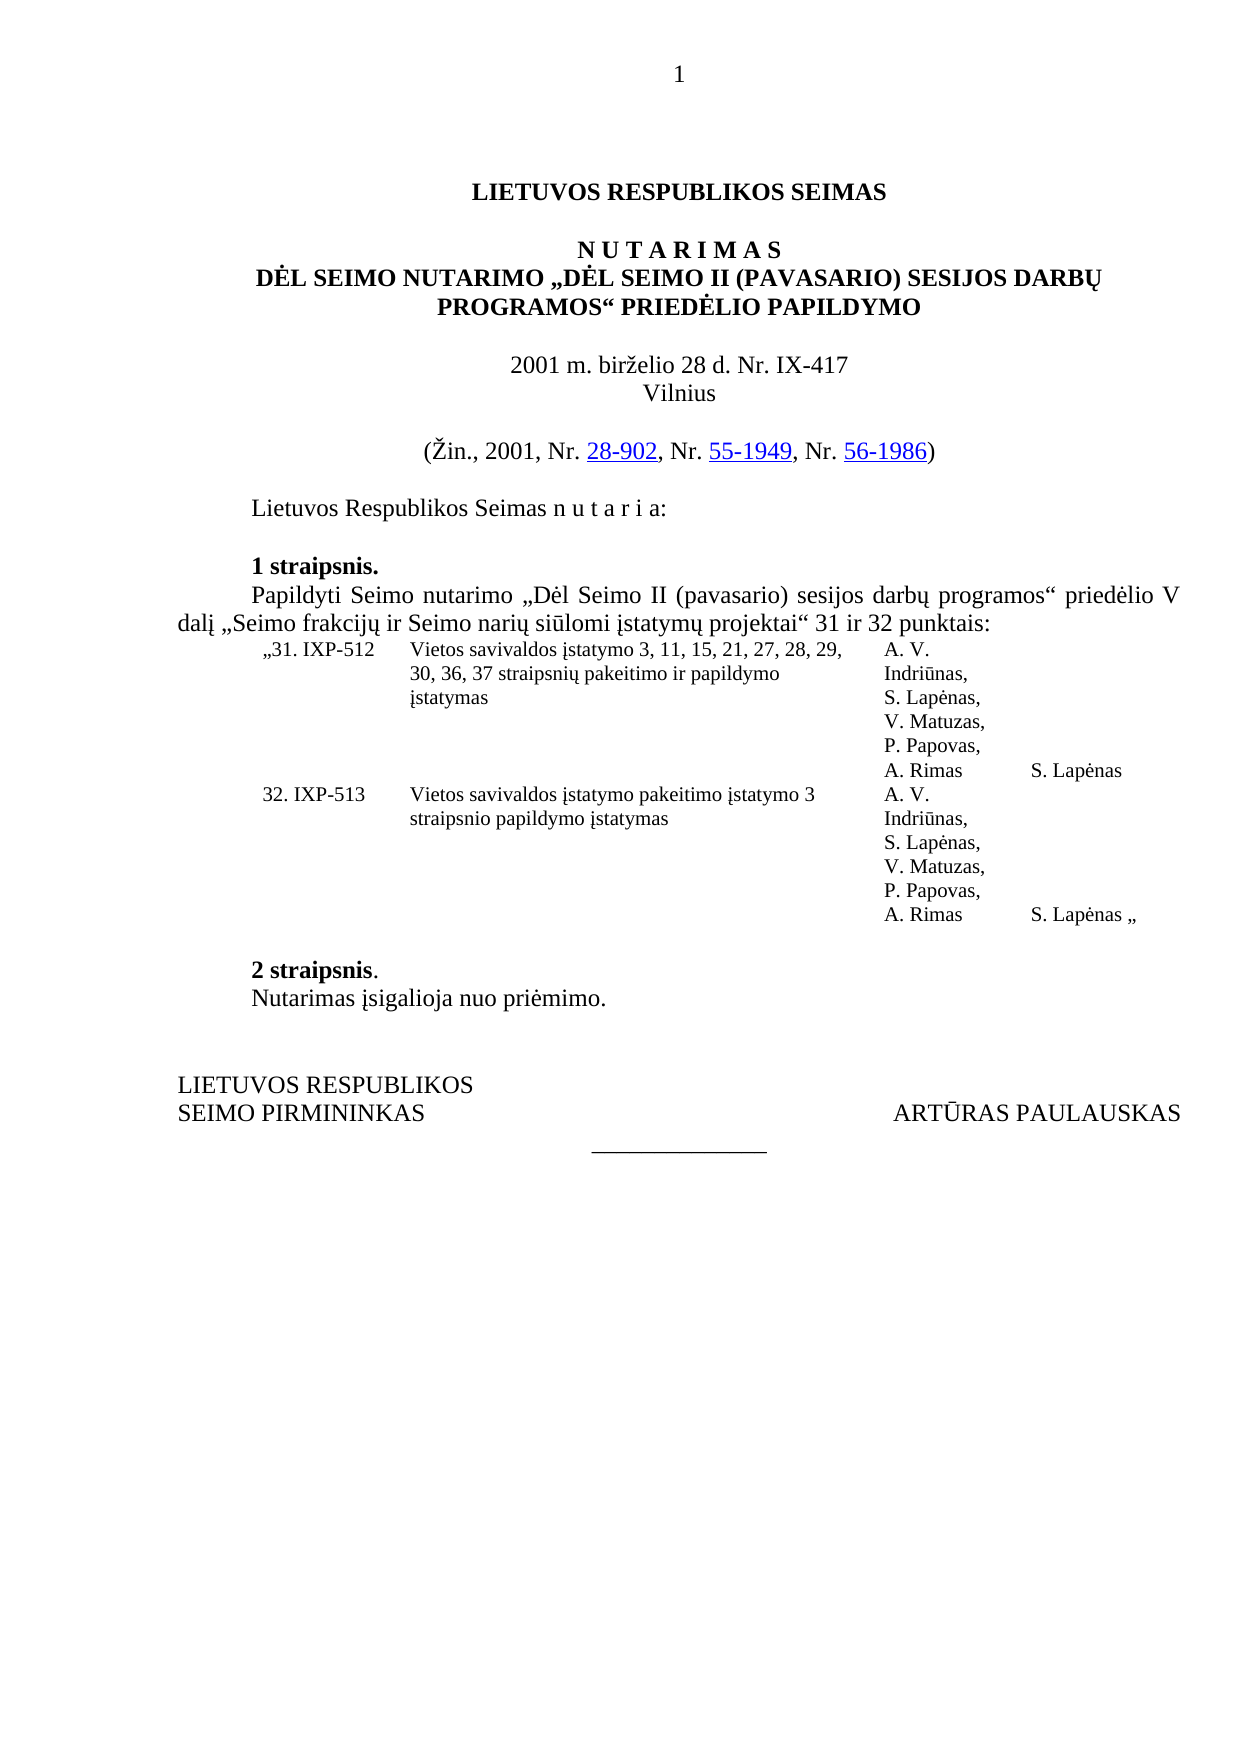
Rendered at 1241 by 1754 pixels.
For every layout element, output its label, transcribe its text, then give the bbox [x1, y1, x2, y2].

text 2001 m. birželio 28 d. Nr. IX-417 [177, 350, 1181, 378]
text Nutarimas įsigalioja nuo priėmimo. [177, 983, 1181, 1012]
table_header S. Lapėnas [1019, 637, 1181, 782]
table_cell Vietos savivaldos įstatymo pakeitimo įstatymo 3 straipsnio papildymo įstatymas [398, 782, 873, 926]
text (Žin., 2001, Nr. 28-902, Nr. 55-1949, Nr. 56-1986) [177, 436, 1181, 465]
text LIETUVOS RESPUBLIKOS [177, 1070, 1181, 1098]
text DĖL SEIMO NUTARIMO „DĖL SEIMO II (PAVASARIO) SESIJOS DARBŲ PROGRAMOS“ PRIEDĖLIO PAPILDYMO [177, 263, 1181, 321]
table_header Vietos savivaldos įstatymo 3, 11, 15, 21, 27, 28, 29, 30, 36, 37 straipsnių pakeitimo ir papildymo įstatymas [398, 637, 873, 782]
text 2 straipsnis. [177, 955, 1181, 983]
table_header A. V. Indriūnas, S. Lapėnas, V. Matuzas, P. Papovas, A. Rimas [873, 637, 1019, 782]
table_cell 32. IXP-513 [177, 782, 398, 926]
text N U T A R I M A S [177, 235, 1181, 263]
text Lietuvos Respublikos Seimas nutaria: [177, 493, 1181, 522]
text 1 straipsnis. [177, 551, 1181, 580]
table_header „31. IXP-512 [177, 637, 398, 782]
table_cell S. Lapėnas „ [1019, 782, 1181, 926]
table_cell A. V. Indriūnas, S. Lapėnas, V. Matuzas, P. Papovas, A. Rimas [873, 782, 1019, 926]
text ______________ [177, 1127, 1181, 1156]
text SEIMO PIRMININKAS ARTŪRAS PAULAUSKAS [177, 1098, 1181, 1127]
text LIETUVOS RESPUBLIKOS SEIMAS [177, 177, 1181, 206]
text Vilnius [177, 378, 1181, 407]
text Papildyti Seimo nutarimo „Dėl Seimo II (pavasario) sesijos darbų programos“ priedėlio V dalį „Seimo frakcijų ir Seimo narių siūlomi įstatymų projektai“ 31 ir 32 punktais: [177, 580, 1181, 637]
